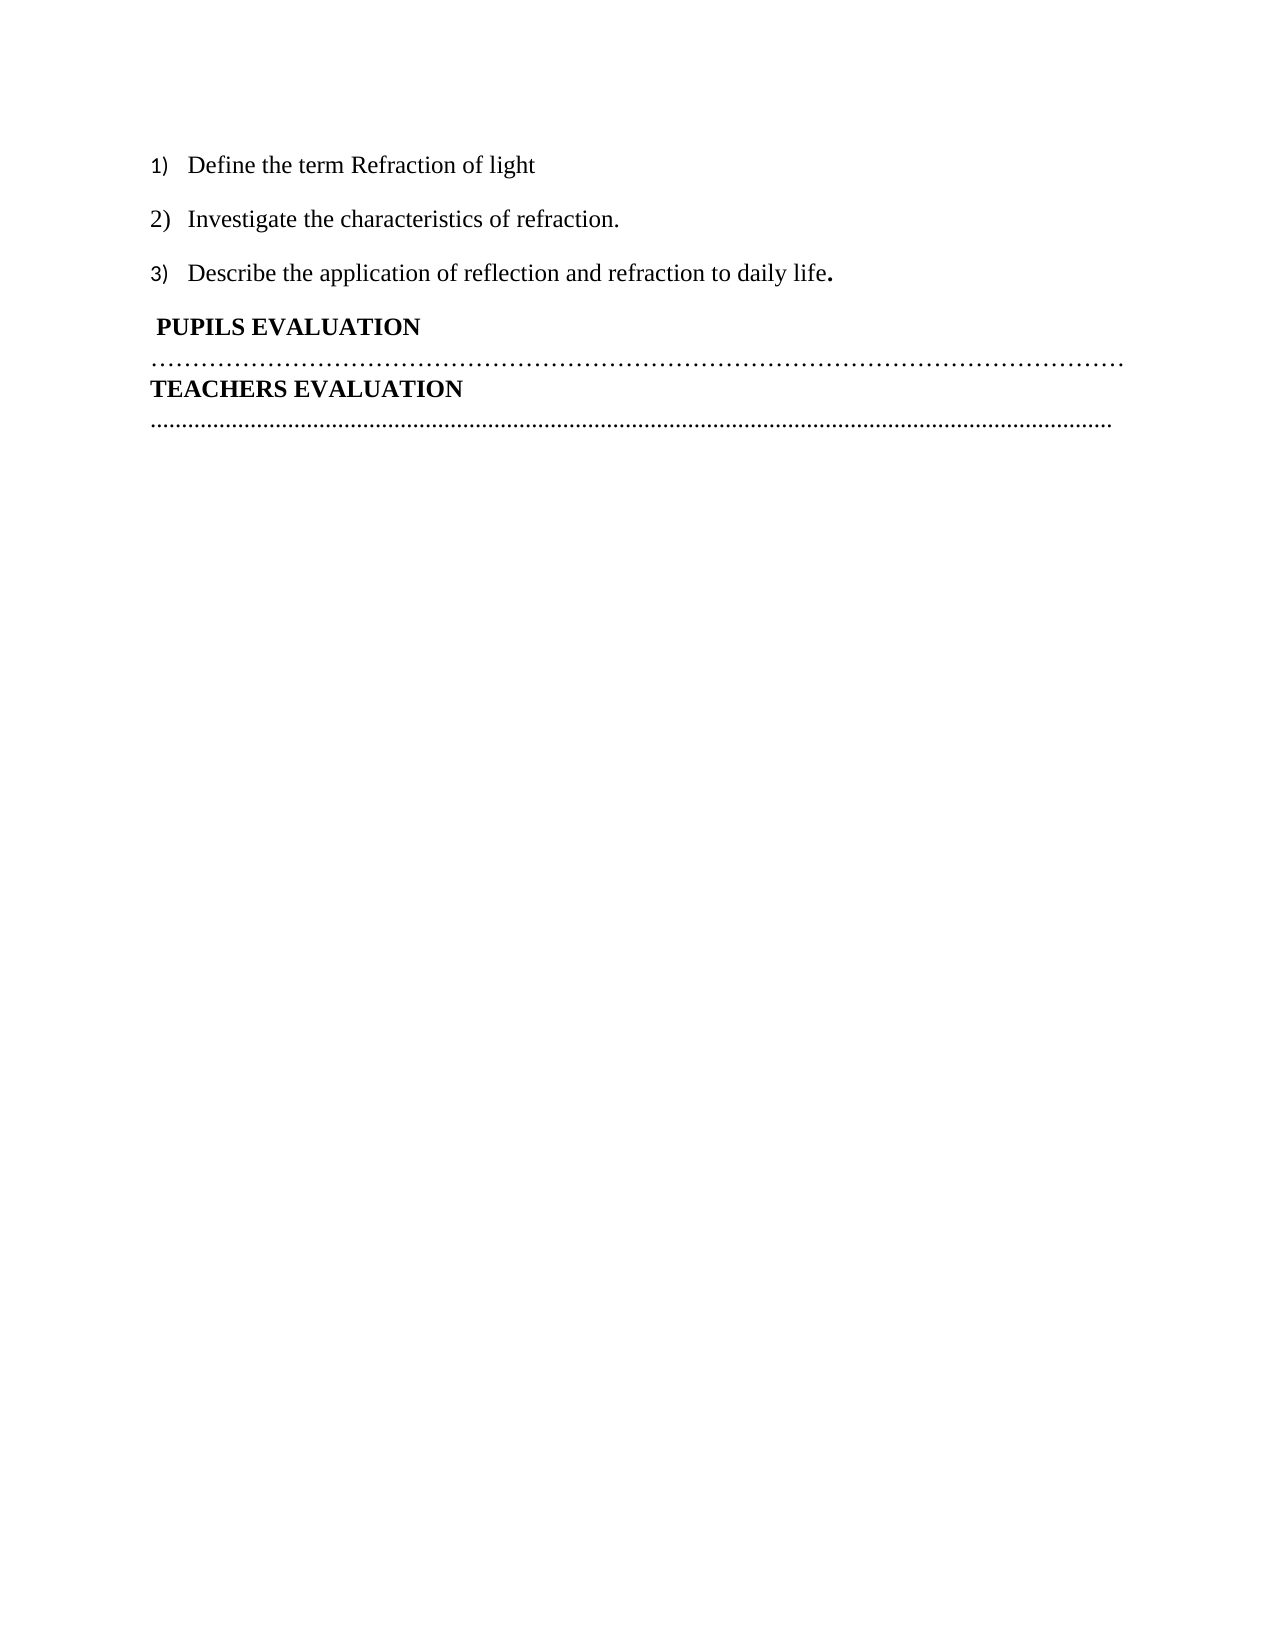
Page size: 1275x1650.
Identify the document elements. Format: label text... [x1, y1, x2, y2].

text ………………………………………………………………………………………………………TEACHERS EVALUATION [150, 343, 1125, 402]
list Define the term Refraction of light [150, 150, 1125, 179]
text PUPILS EVALUATION [150, 312, 1125, 341]
list Describe the application of reflection and refraction to daily life. [150, 258, 1125, 287]
text .......................................................................................................................................................... [150, 404, 1125, 433]
list Investigate the characteristics of refraction. [150, 204, 1125, 233]
